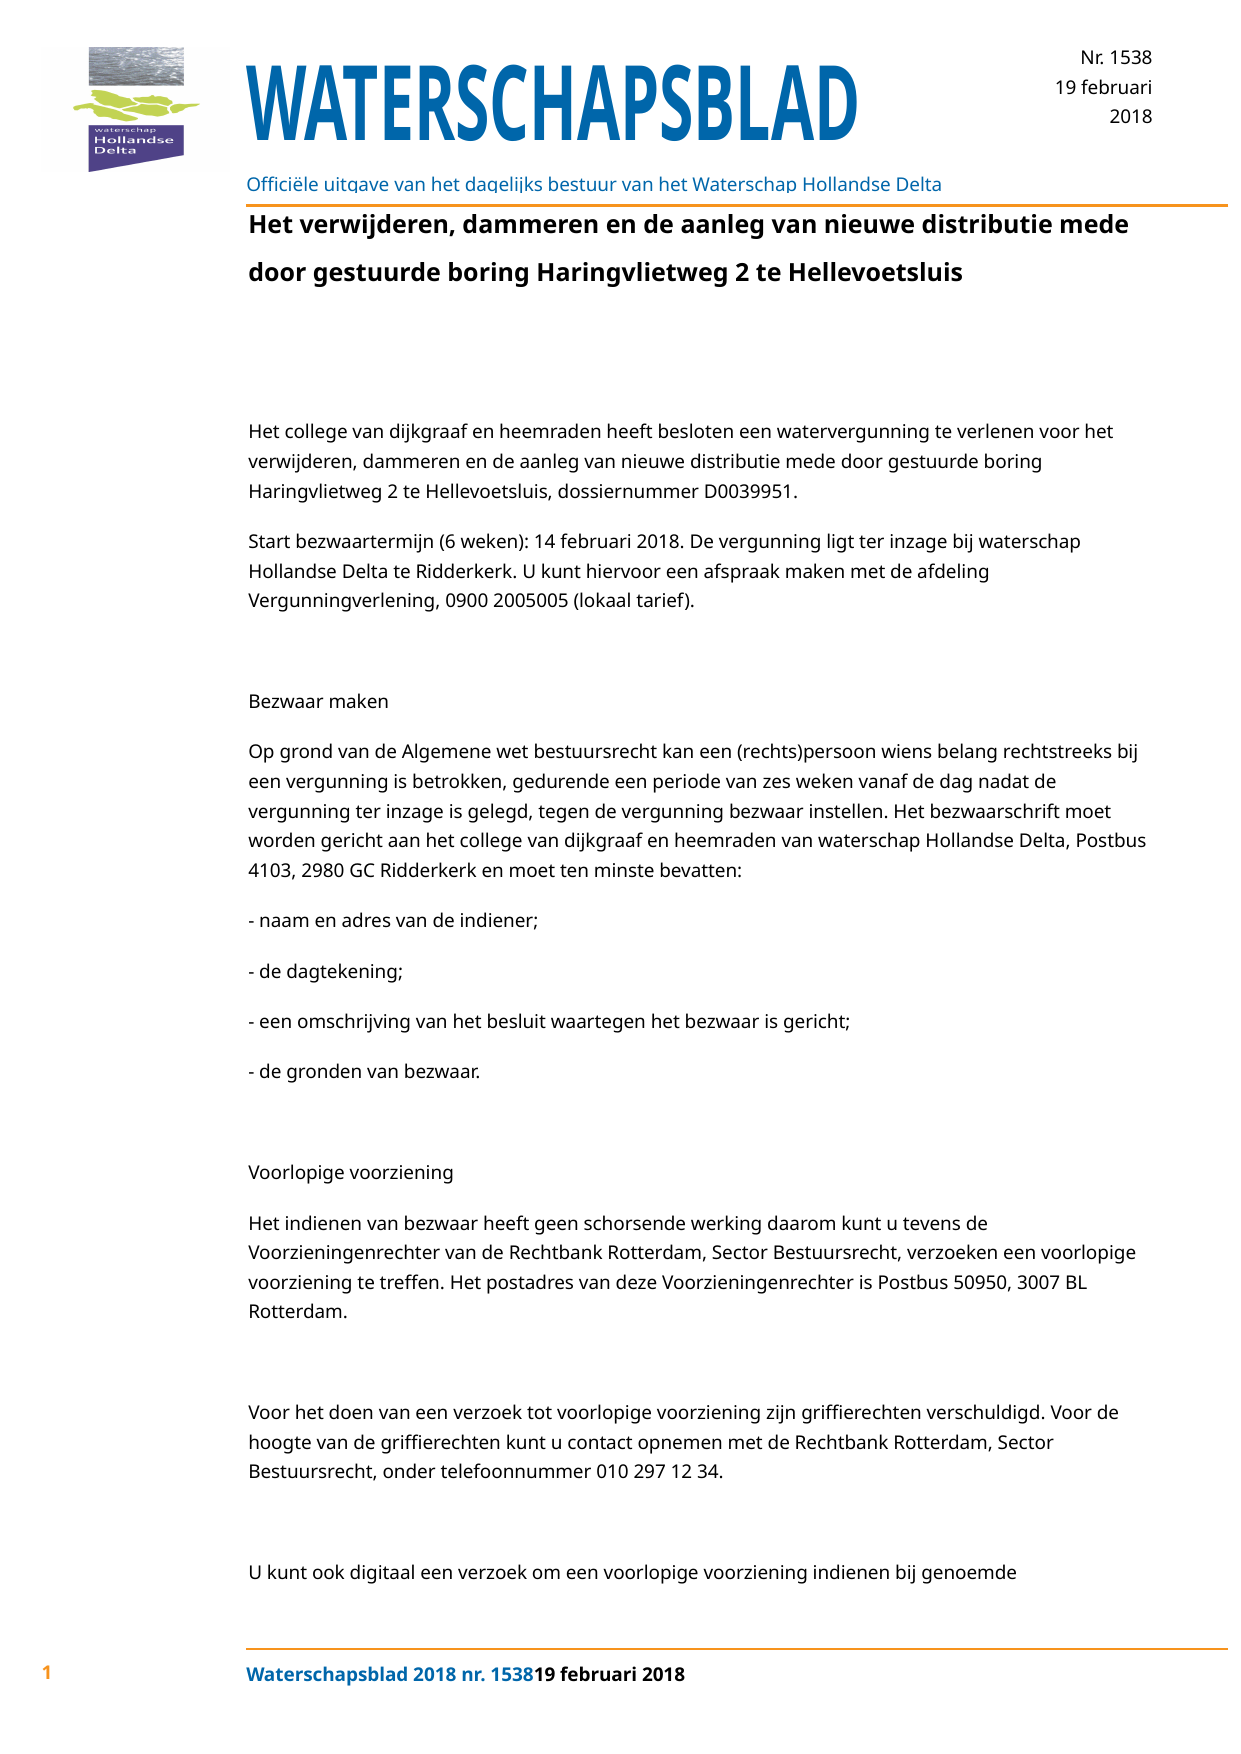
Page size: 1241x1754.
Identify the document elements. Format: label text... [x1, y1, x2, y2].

text - de dagtekening; [248, 958, 1152, 984]
text - een omschrijving van het besluit waartegen het bezwaar is gericht; [248, 1008, 1152, 1034]
text Op grond van de Algemene wet bestuursrecht kan een (rechts)persoon wiens belang rechtstreeks bij een vergunning is betrokken, gedurende een periode van zes weken vanaf de dag nadat de vergunning ter inzage is gelegd, tegen de vergunning bezwaar instellen. Het bezwaarschrift moet worden gericht aan het college van dijkgraaf en heemraden van waterschap Hollandse Delta, Postbus 4103, 2980 GC Ridderkerk en moet ten minste bevatten: [248, 739, 1152, 883]
text Het indienen van bezwaar heeft geen schorsende werking daarom kunt u tevens de Voorzieningenrechter van de Rechtbank Rotterdam, Sector Bestuursrecht, verzoeken een voorlopige voorziening te treffen. Het postadres van deze Voorzieningenrechter is Postbus 50950, 3007 BL Rotterdam. [248, 1210, 1152, 1324]
picture [41, 47, 231, 172]
text Voor het doen van een verzoek tot voorlopige voorziening zijn griffierechten verschuldigd. Voor de hoogte van de griffierechten kunt u contact opnemen met de Rechtbank Rotterdam, Sector Bestuursrecht, onder telefoonnummer 010 297 12 34. [248, 1399, 1152, 1484]
text Het college van dijkgraaf en heemraden heeft besloten een watervergunning te verlenen voor het verwijderen, dammeren en de aanleg van nieuwe distributie mede door gestuurde boring Haringvlietweg 2 te Hellevoetsluis, dossiernummer D0039951. [248, 419, 1152, 504]
text Het verwijderen, dammeren en de aanleg van nieuwe distributie mede door gestuurde boring Haringvlietweg 2 te Hellevoetsluis [248, 207, 1152, 288]
text Voorlopige voorziening [248, 1159, 1152, 1185]
text U kunt ook digitaal een verzoek om een voorlopige voorziening indienen bij genoemde [248, 1559, 1152, 1585]
text - de gronden van bezwaar. [248, 1059, 1152, 1084]
text - naam en adres van de indiener; [248, 907, 1152, 933]
text Bezwaar maken [248, 688, 1152, 714]
text Start bezwaartermijn (6 weken): 14 februari 2018. De vergunning ligt ter inzage bij waterschap Hollandse Delta te Ridderkerk. U kunt hiervoor een afspraak maken met de afdeling Vergunningverlening, 0900 2005005 (lokaal tarief). [248, 528, 1152, 613]
